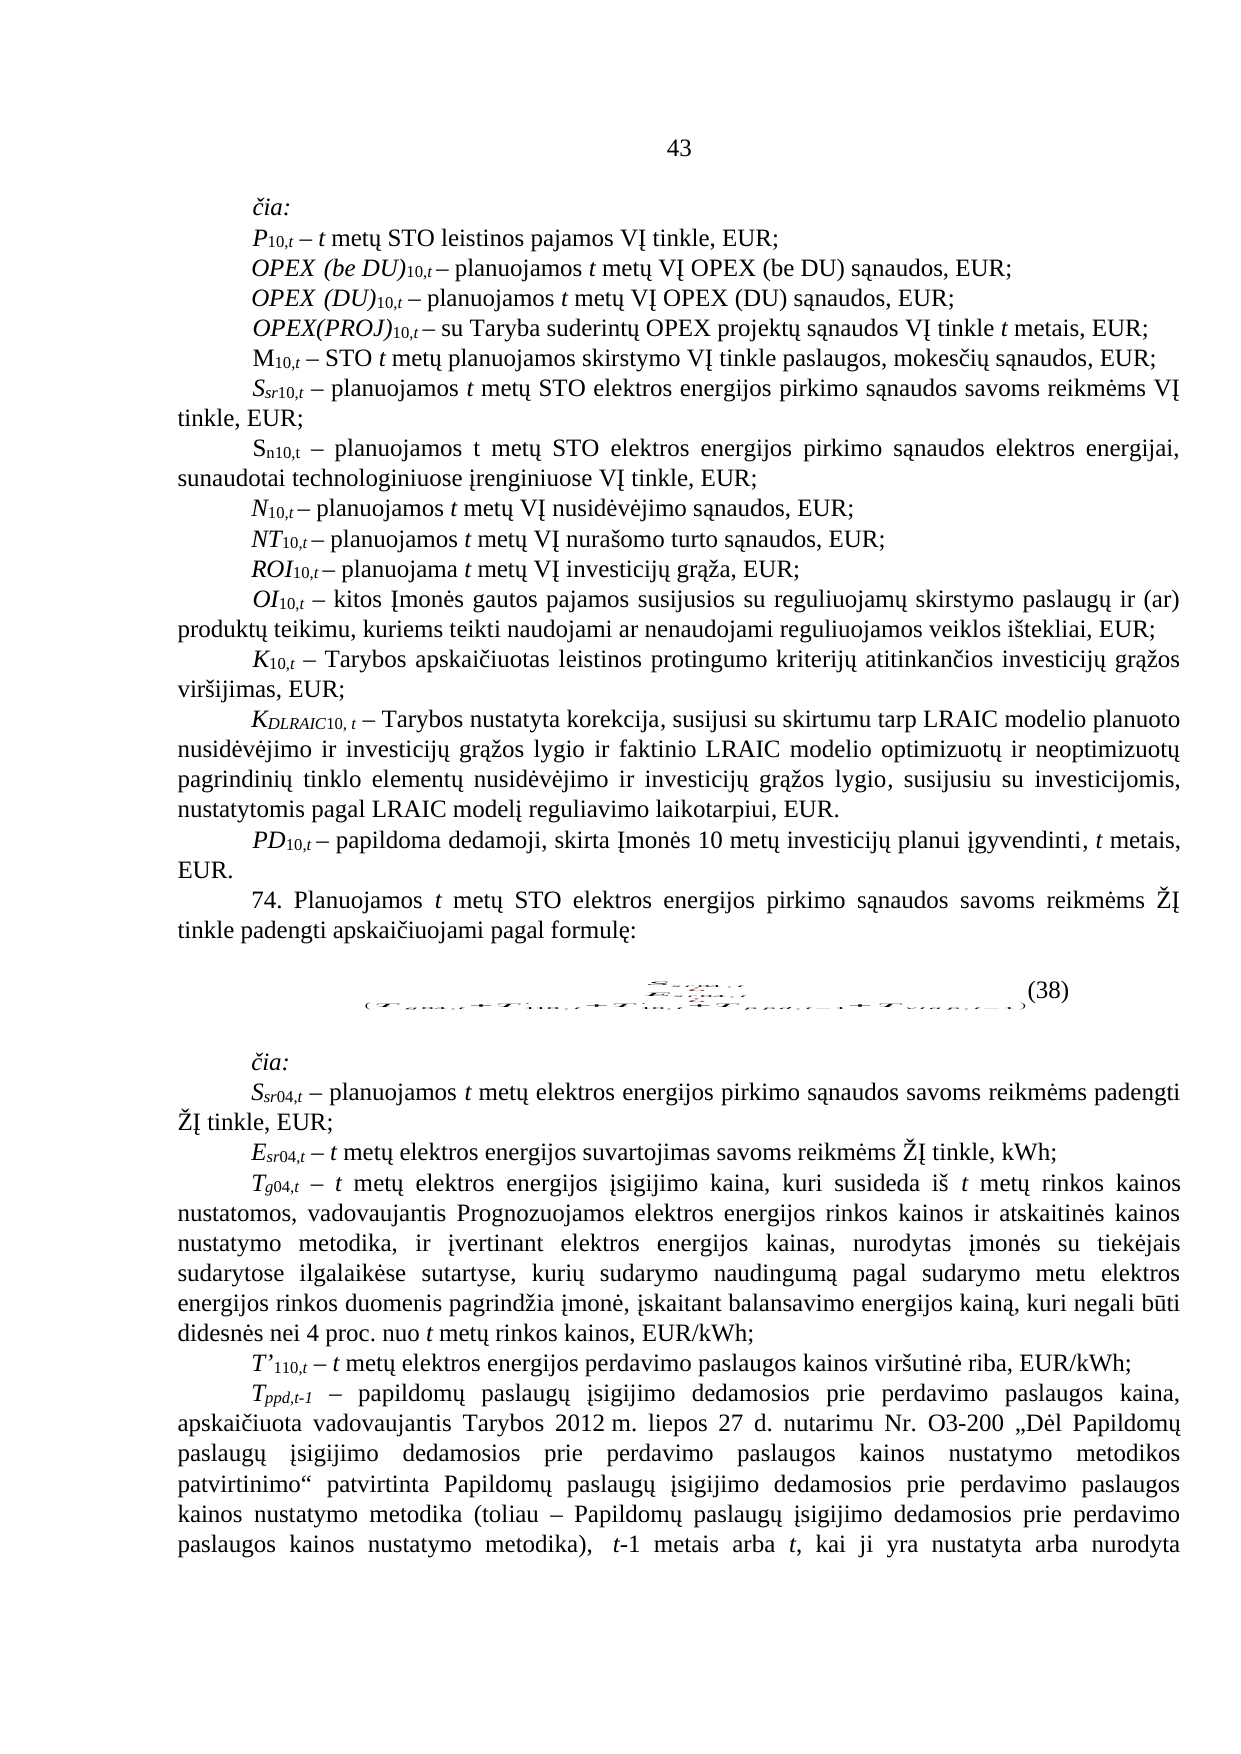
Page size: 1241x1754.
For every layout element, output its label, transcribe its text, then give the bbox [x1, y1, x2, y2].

text OPEX (DU)10,t – planuojamos t metų VĮ OPEX (DU) sąnaudos, EUR; [177, 283, 1181, 312]
text OI10,t – kitos Įmonės gautos pajamos susijusios su reguliuojamų skirstymo paslaugų ir (ar) produktų teikimu, kuriems teikti naudojami ar nenaudojami reguliuojamos veiklos ištekliai, EUR; [177, 584, 1181, 643]
text Tg04,t – t metų elektros energijos įsigijimo kaina, kuri susideda iš t metų rinkos kainos nustatomos, vadovaujantis Prognozuojamos elektros energijos rinkos kainos ir atskaitinės kainos nustatymo metodika, ir įvertinant elektros energijos kainas, nurodytas įmonės su tiekėjais sudarytose ilgalaikėse sutartyse, kurių sudarymo naudingumą pagal sudarymo metu elektros energijos rinkos duomenis pagrindžia įmonė, įskaitant balansavimo energijos kainą, kuri negali būti didesnės nei 4 proc. nuo t metų rinkos kainos, EUR/kWh; [177, 1168, 1181, 1347]
text P10,t – t metų STO leistinos pajamos VĮ tinkle, EUR; [177, 223, 1181, 251]
text NT10,t – planuojamos t metų VĮ nurašomo turto sąnaudos, EUR; [177, 524, 1181, 552]
text OPEX (be DU)10,t – planuojamos t metų VĮ OPEX (be DU) sąnaudos, EUR; [177, 253, 1181, 281]
text K10,t – Tarybos apskaičiuotas leistinos protingumo kriterijų atitinkančios investicijų grąžos viršijimas, EUR; [177, 644, 1181, 703]
text Tppd,t-1 – papildomų paslaugų įsigijimo dedamosios prie perdavimo paslaugos kaina, apskaičiuota vadovaujantis Tarybos 2012 m. liepos 27 d. nutarimu Nr. O3-200 „Dėl Papildomų paslaugų įsigijimo dedamosios prie perdavimo paslaugos kainos nustatymo metodikos patvirtinimo“ patvirtinta Papildomų paslaugų įsigijimo dedamosios prie perdavimo paslaugos kainos nustatymo metodika (toliau – Papildomų paslaugų įsigijimo dedamosios prie perdavimo paslaugos kainos nustatymo metodika), t-1 metais arba t, kai ji yra nustatyta arba nurodyta [177, 1378, 1181, 1558]
text ROI10,t – planuojama t metų VĮ investicijų grąža, EUR; [177, 554, 1181, 582]
text (38) [177, 975, 1181, 1016]
text Ssr04,t – planuojamos t metų elektros energijos pirkimo sąnaudos savoms reikmėms padengti ŽĮ tinkle, EUR; [177, 1077, 1181, 1136]
text Ssr10,t – planuojamos t metų STO elektros energijos pirkimo sąnaudos savoms reikmėms VĮ tinkle, EUR; [177, 373, 1181, 432]
text Sn10,t – planuojamos t metų STO elektros energijos pirkimo sąnaudos elektros energijai, sunaudotai technologiniuose įrenginiuose VĮ tinkle, EUR; [177, 433, 1181, 492]
text T’110,t – t metų elektros energijos perdavimo paslaugos kainos viršutinė riba, EUR/kWh; [177, 1348, 1181, 1377]
text Esr04,t – t metų elektros energijos suvartojimas savoms reikmėms ŽĮ tinkle, kWh; [177, 1137, 1181, 1166]
text 74. Planuojamos t metų STO elektros energijos pirkimo sąnaudos savoms reikmėms ŽĮ tinkle padengti apskaičiuojami pagal formulę: [177, 885, 1181, 944]
text KDLRAIC10, t – Tarybos nustatyta korekcija, susijusi su skirtumu tarp LRAIC modelio planuoto nusidėvėjimo ir investicijų grąžos lygio ir faktinio LRAIC modelio optimizuotų ir neoptimizuotų pagrindinių tinklo elementų nusidėvėjimo ir investicijų grąžos lygio, susijusiu su investicijomis, nustatytomis pagal LRAIC modelį reguliavimo laikotarpiui, EUR. [177, 704, 1181, 823]
text PD10,t – papildoma dedamoji, skirta Įmonės 10 metų investicijų planui įgyvendinti, t metais, EUR. [177, 825, 1181, 883]
text čia: [177, 1047, 1181, 1076]
text M10,t – STO t metų planuojamos skirstymo VĮ tinkle paslaugos, mokesčių sąnaudos, EUR; [177, 343, 1181, 372]
text OPEX(PROJ)10,t – su Taryba suderintų OPEX projektų sąnaudos VĮ tinkle t metais, EUR; [177, 313, 1181, 342]
text N10,t – planuojamos t metų VĮ nusidėvėjimo sąnaudos, EUR; [177, 493, 1181, 522]
text čia: [177, 192, 1181, 221]
